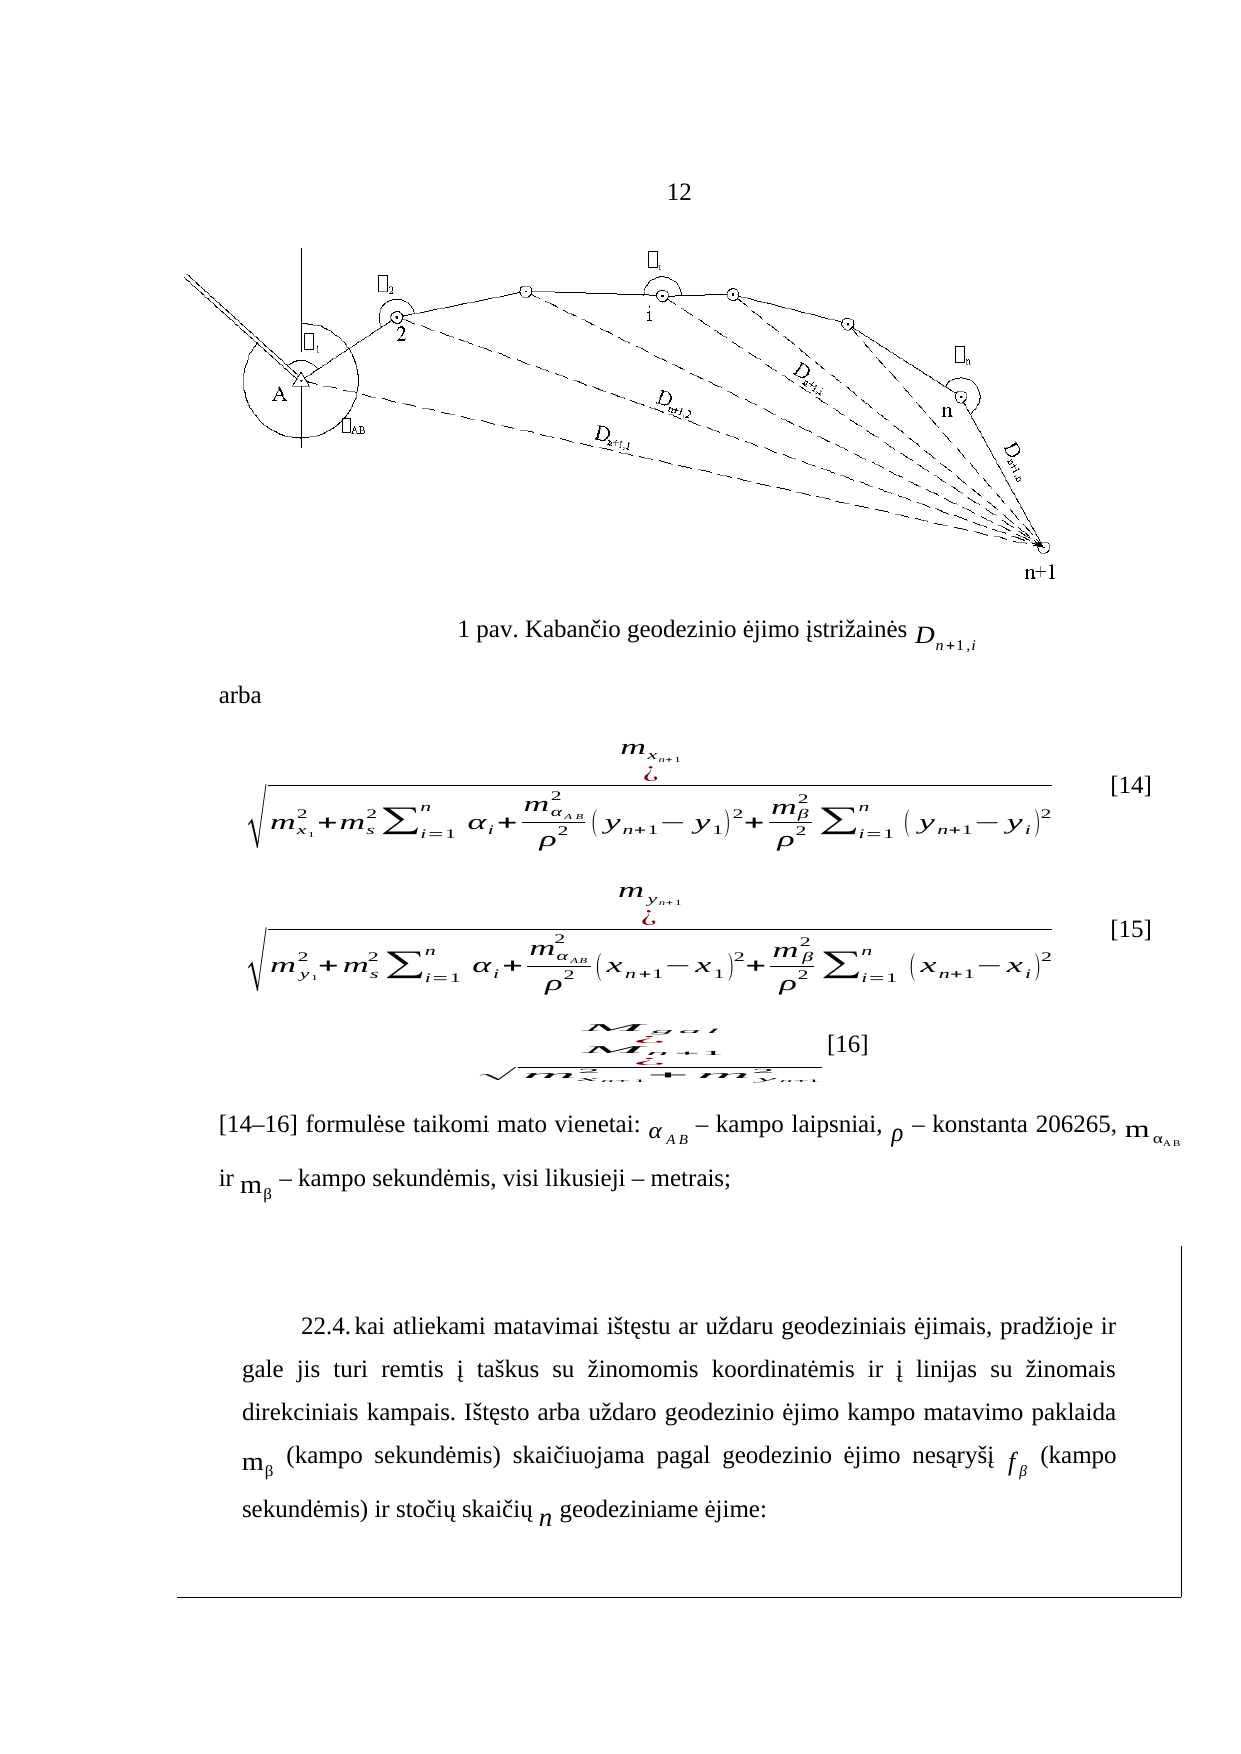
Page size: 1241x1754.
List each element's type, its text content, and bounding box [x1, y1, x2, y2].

text [15] [218, 878, 1181, 996]
text arba [218, 680, 1181, 708]
text [14–16] formulėse taikomi mato vienetai: – kampo laipsniai, – konstanta 206265, ir – kampo sekundėmis, visi likusieji – metrais; [218, 1109, 1181, 1203]
text 22.4. kai atliekami matavimai ištęstu ar uždaru geodeziniais ėjimais, pradžioje ir gale jis turi remtis į taškus su žinomomis koordinatėmis ir į linijas su žinomais direkciniais kampais. Ištęsto arba uždaro geodezinio ėjimo kampo matavimo paklaida (kampo sekundėmis) skaičiuojama pagal geodezinio ėjimo nesąryšį (kampo sekundėmis) ir stočių skaičių geodeziniame ėjime: [177, 1246, 1181, 1597]
text [16] [177, 1022, 1181, 1083]
text [14] [218, 735, 1181, 852]
text 1 pav. Kabančio geodezinio ėjimo įstrižainės [252, 614, 1181, 653]
